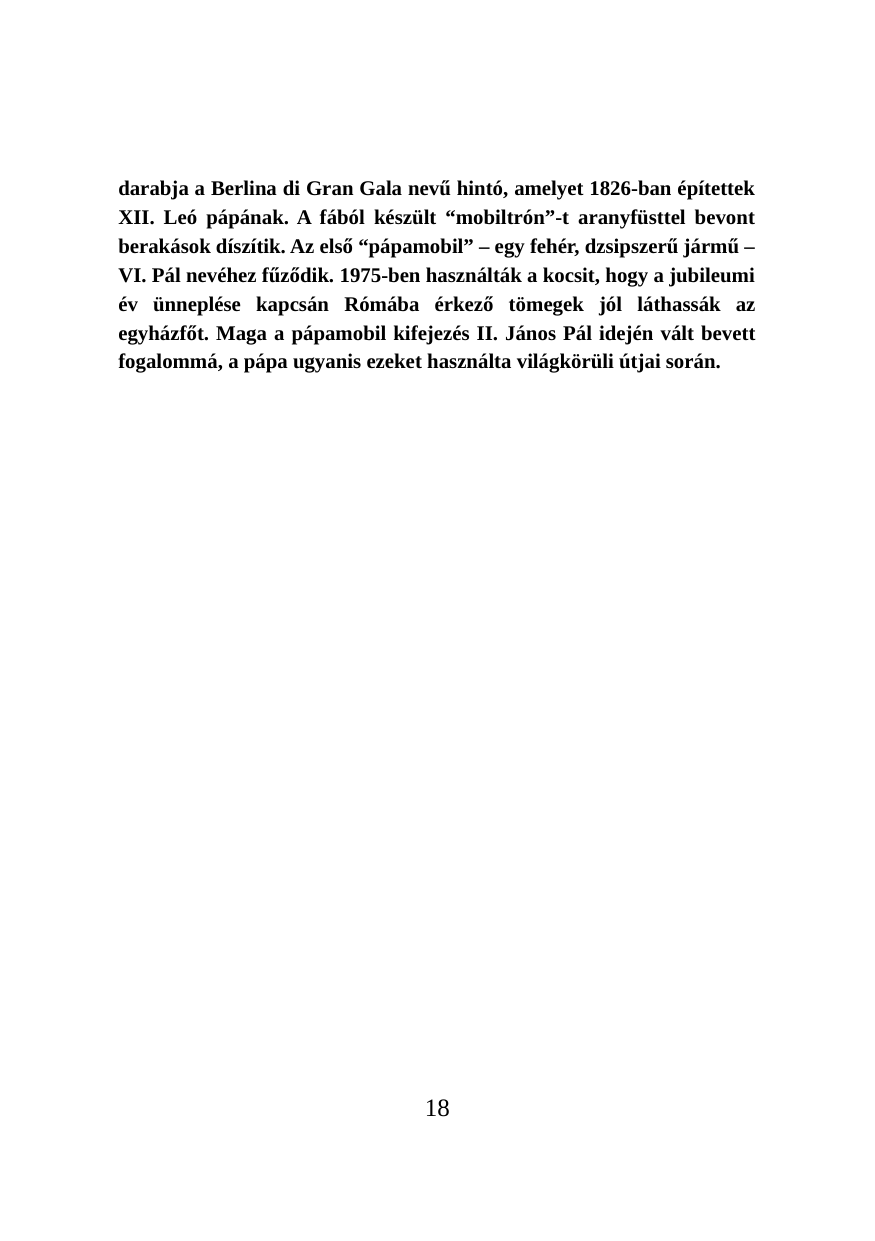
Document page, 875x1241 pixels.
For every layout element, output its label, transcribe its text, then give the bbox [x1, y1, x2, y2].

text darabja a Berlina di Gran Gala nevű hintó, amelyet 1826-ban építettek XII. Leó pápának. A fából készült “mobiltrón”-t aranyfüsttel bevont berakások díszítik. Az első “pápamobil” – egy fehér, dzsipszerű jármű – VI. Pál nevéhez fűződik. 1975-ben használták a kocsit, hogy a jubileumi év ünneplése kapcsán Rómába érkező tömegek jól láthassák az egyházfőt. Maga a pápamobil kifejezés II. János Pál idején vált bevett fogalommá, a pápa ugyanis ezeket használta világkörüli útjai során. [118, 176, 756, 373]
